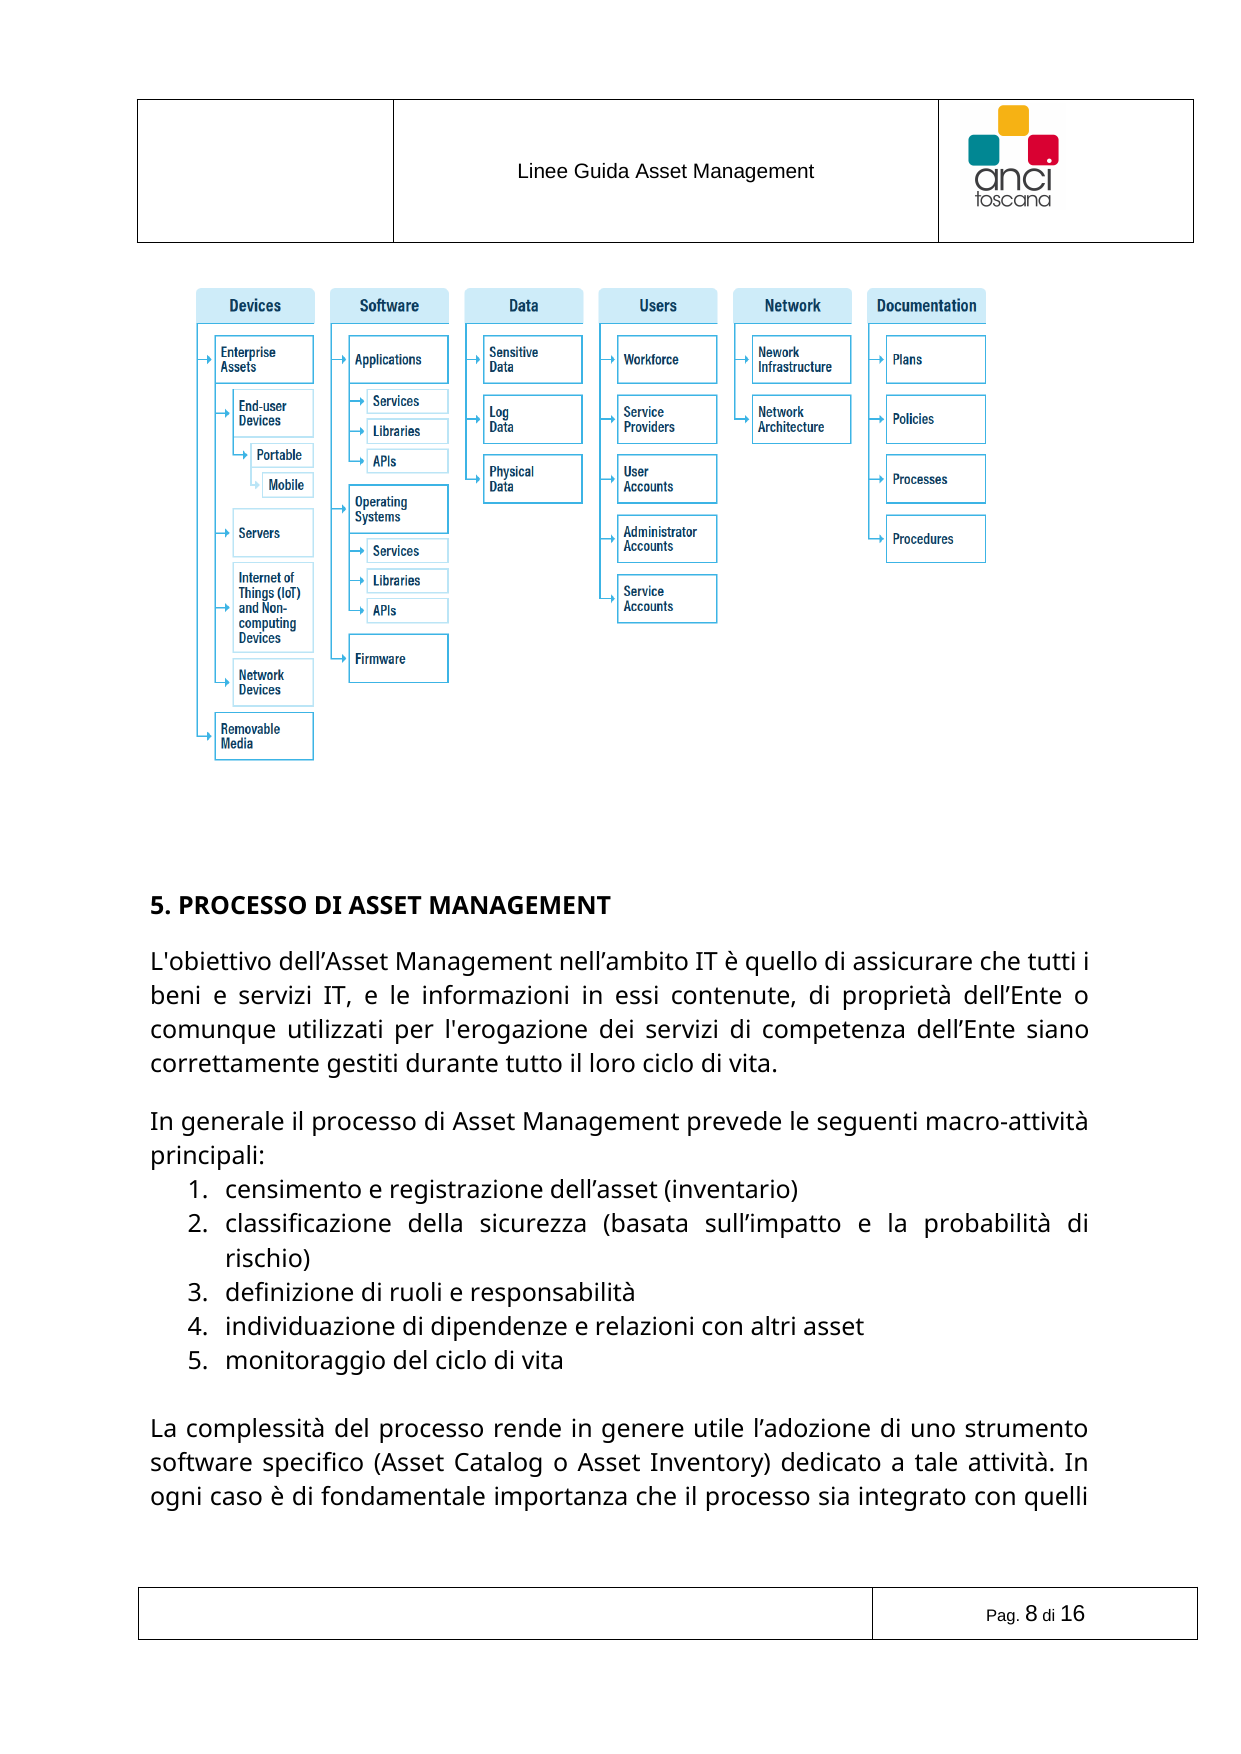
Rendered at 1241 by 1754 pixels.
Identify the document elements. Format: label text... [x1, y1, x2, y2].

text In generale il processo di Asset Management prevede le seguenti macro-attività principali: [150, 1104, 1090, 1172]
list individuazione di dipendenze e relazioni con altri asset [187, 1308, 1090, 1342]
text L'obiettivo dell’Asset Management nell’ambito IT è quello di assicurare che tutti i beni e servizi IT, e le informazioni in essi contenute, di proprietà dell’Ente o comunque utilizzati per l'erogazione dei servizi di competenza dell’Ente siano correttamente gestiti durante tutto il loro ciclo di vita. [150, 944, 1090, 1080]
list censimento e registrazione dell’asset (inventario) [187, 1172, 1090, 1206]
subtitle 5. PROCESSO DI ASSET MANAGEMENT [150, 888, 1090, 922]
picture [960, 103, 1067, 210]
list definizione di ruoli e responsabilità [187, 1274, 1090, 1308]
picture [184, 278, 998, 771]
list classificazione della sicurezza (basata sull’impatto e la probabilità di rischio) [187, 1206, 1090, 1274]
text La complessità del processo rende in genere utile l’adozione di uno strumento software specifico (Asset Catalog o Asset Inventory) dedicato a tale attività. In ogni caso è di fondamentale importanza che il processo sia integrato con quelli [150, 1411, 1090, 1513]
list monitoraggio del ciclo di vita [187, 1342, 1090, 1376]
